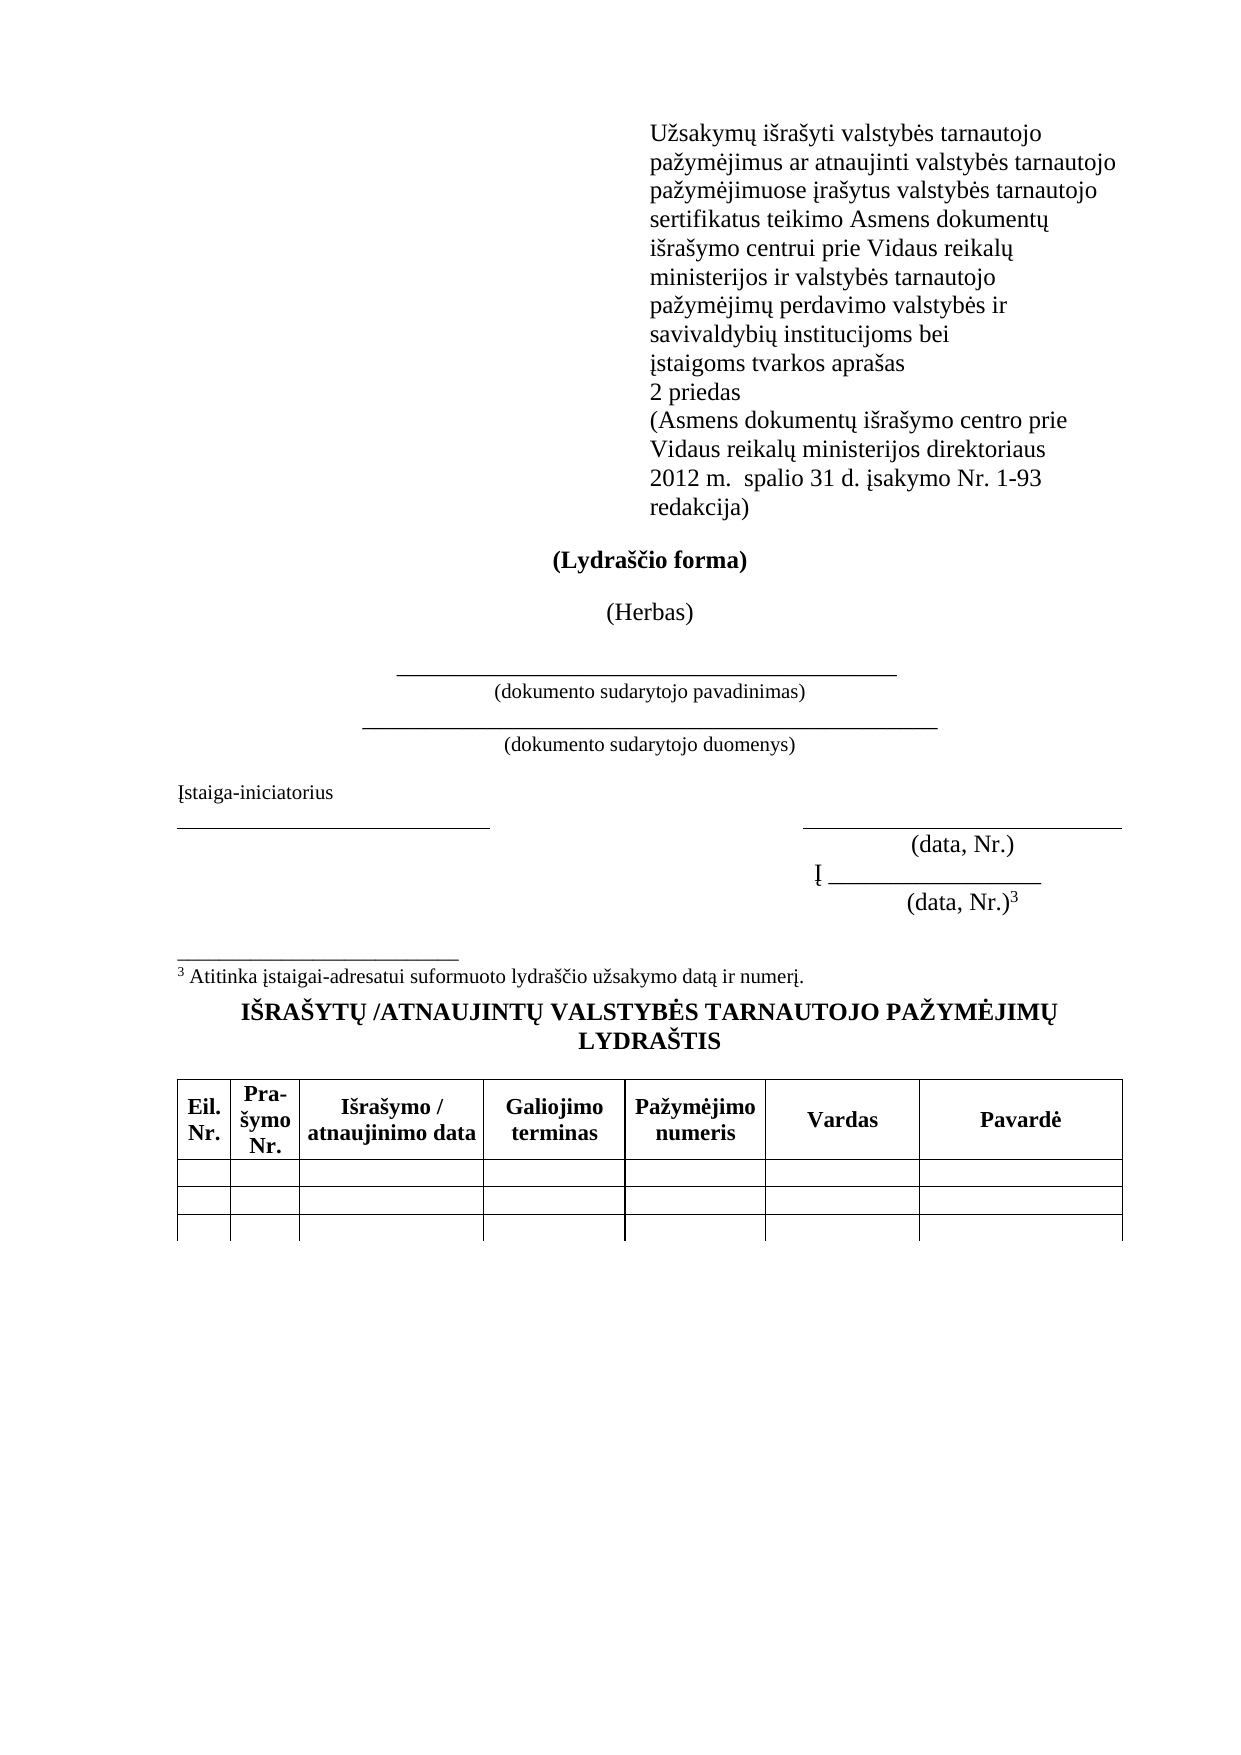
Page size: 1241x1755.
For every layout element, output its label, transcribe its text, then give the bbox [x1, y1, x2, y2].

table_header (data, Nr.) [803, 829, 1122, 858]
table_header [490, 828, 803, 858]
table_header Išrašymo / atnaujinimo data [300, 1080, 483, 1159]
text ______________________________________________ [177, 703, 1122, 732]
table_cell [178, 1187, 230, 1214]
table_cell [177, 858, 490, 887]
table_cell Į _________________ [803, 858, 1122, 887]
table_header [177, 829, 490, 858]
text (Lydraščio forma) [177, 545, 1122, 573]
table_cell [484, 1215, 624, 1241]
text ministerijos ir valstybės tarnautojo [649, 262, 1122, 291]
table_cell [231, 1215, 299, 1241]
table_cell [231, 1187, 299, 1214]
text įstaigoms tvarkos aprašas [649, 348, 1122, 377]
table_cell [300, 1187, 483, 1214]
table_cell [626, 1215, 765, 1241]
table_cell [231, 1160, 299, 1186]
text IŠRAŠYTŲ /ATNAUJINTŲ VALSTYBĖS TARNAUTOJO PAŽYMĖJIMŲ LYDRAŠTIS [177, 997, 1122, 1055]
text savivaldybių institucijoms bei [649, 319, 1122, 348]
table_cell [626, 1160, 765, 1186]
text Įstaiga-iniciatorius [177, 780, 1122, 804]
table_cell [490, 858, 803, 887]
table_cell [766, 1215, 919, 1241]
text sertifikatus teikimo Asmens dokumentų [649, 204, 1122, 233]
table_cell [178, 1160, 230, 1186]
text 2012 m. spalio 31 d. įsakymo Nr. 1-93 redakcija) [649, 463, 1122, 521]
text 3 Atitinka įstaigai-adresatui suformuoto lydraščio užsakymo datą ir numerį. [177, 963, 1122, 988]
table_cell [300, 1215, 483, 1241]
text ___________________________ [177, 939, 1122, 963]
table_cell (data, Nr.)3 [803, 887, 1122, 915]
table_header Pavardė [920, 1080, 1122, 1159]
table_cell [300, 1160, 483, 1186]
table_cell [920, 1187, 1122, 1214]
table_cell [920, 1215, 1122, 1241]
text pažymėjimus ar atnaujinti valstybės tarnautojo [649, 147, 1122, 176]
table_header Galiojimo terminas [484, 1080, 624, 1159]
text (dokumento sudarytojo duomenys) [177, 732, 1122, 756]
table_cell [766, 1187, 919, 1214]
table_cell [920, 1160, 1122, 1186]
text Vidaus reikalų ministerijos direktoriaus [649, 434, 1122, 463]
table_header Vardas [766, 1080, 919, 1159]
table_cell [178, 1215, 230, 1241]
text išrašymo centrui prie Vidaus reikalų [649, 233, 1122, 262]
text (dokumento sudarytojo pavadinimas) [177, 679, 1122, 703]
text Užsakymų išrašyti valstybės tarnautojo [649, 118, 1122, 147]
table_header Pažymėjimo numeris [626, 1080, 765, 1159]
table_header Eil.Nr. [178, 1080, 230, 1159]
table_cell [766, 1160, 919, 1186]
text (Herbas) [177, 597, 1122, 626]
text pažymėjimų perdavimo valstybės ir [649, 291, 1122, 319]
table_cell [626, 1187, 765, 1214]
text 2 priedas [649, 377, 1122, 406]
text ________________________________________ [177, 650, 1122, 679]
table_cell [484, 1187, 624, 1214]
table_cell [177, 887, 490, 915]
table_header Pra-šymo Nr. [231, 1080, 299, 1159]
text pažymėjimuose įrašytus valstybės tarnautojo [649, 176, 1122, 204]
table_cell [484, 1160, 624, 1186]
text (Asmens dokumentų išrašymo centro prie [649, 406, 1122, 434]
table_cell [490, 887, 803, 915]
